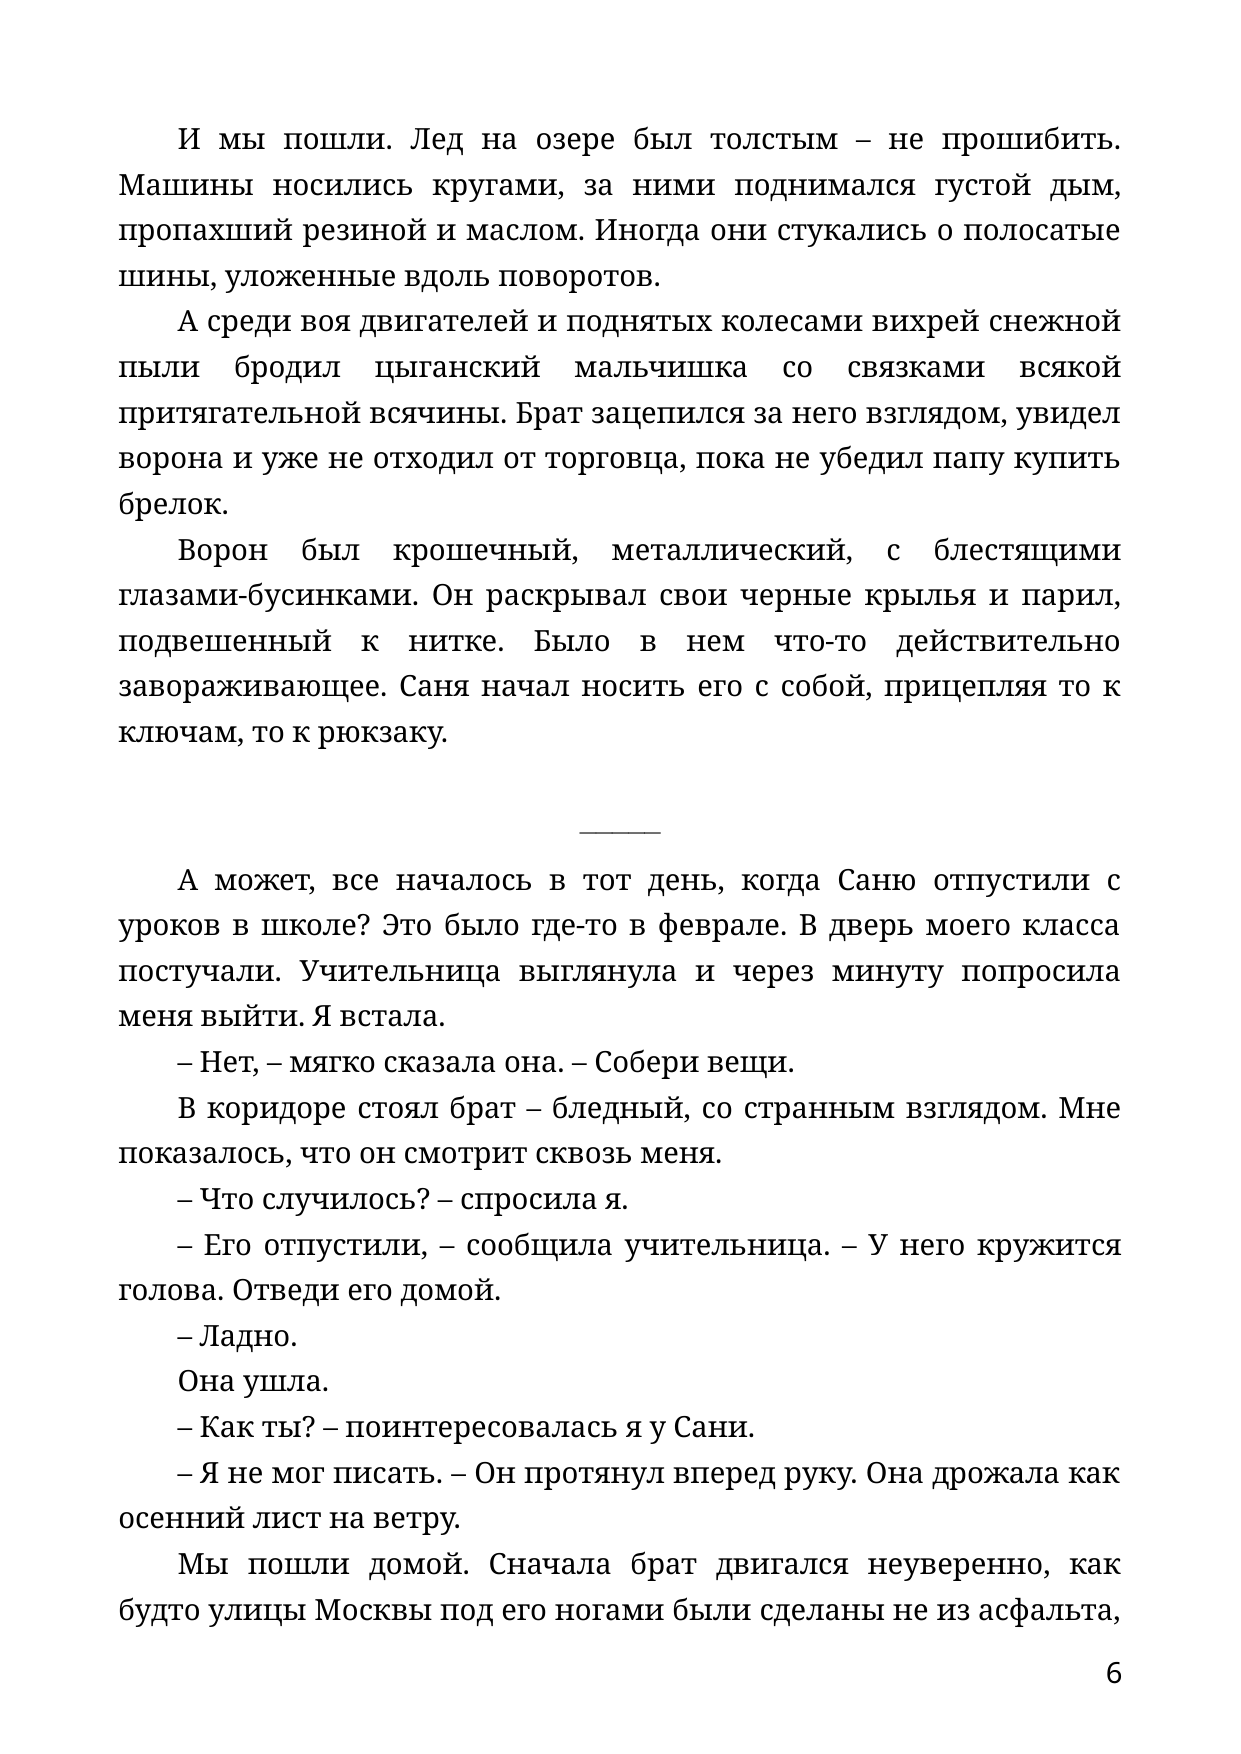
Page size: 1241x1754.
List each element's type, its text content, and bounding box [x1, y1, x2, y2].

text – Как ты? – поинтересовалась я у Сани. [118, 1406, 1122, 1446]
text – Что случилось? – спросила я. [118, 1178, 1122, 1218]
text А среди воя двигателей и поднятых колесами вихрей снежной пыли бродил цыганский мальчишка со связками всякой притягательной всячины. Брат зацепился за него взглядом, увидел ворона и уже не отходил от торговца, пока не убедил папу купить брелок. [118, 301, 1122, 523]
text И мы пошли. Лед на озере был толстым – не прошибить. Машины носились кругами, за ними поднимался густой дым, пропахший резиной и маслом. Иногда они стукались о полосатые шины, уложенные вдоль поворотов. [118, 118, 1122, 295]
text – Ладно. [118, 1315, 1122, 1355]
text – Нет, – мягко сказала она. – Собери вещи. [118, 1041, 1122, 1081]
text Она ушла. [118, 1361, 1122, 1400]
text _____ [118, 802, 1122, 836]
text Мы пошли домой. Сначала брат двигался неуверенно, как будто улицы Москвы под его ногами были сделаны не из асфальта, [118, 1543, 1122, 1628]
text В коридоре стоял брат – бледный, со странным взглядом. Мне показалось, что он смотрит сквозь меня. [118, 1087, 1122, 1172]
text – Я не мог писать. – Он протянул вперед руку. Она дрожала как осенний лист на ветру. [118, 1452, 1122, 1537]
text Ворон был крошечный, металлический, с блестящими глазами-бусинками. Он раскрывал свои черные крылья и парил, подвешенный к нитке. Было в нем что-то действительно завораживающее. Саня начал носить его с собой, прицепляя то к ключам, то к рюкзаку. [118, 529, 1122, 751]
text – Его отпустили, – сообщила учительница. – У него кружится голова. Отведи его домой. [118, 1224, 1122, 1309]
text А может, все началось в тот день, когда Саню отпустили с уроков в школе? Это было где-то в феврале. В дверь моего класса постучали. Учительница выглянула и через минуту попросила меня выйти. Я встала. [118, 859, 1122, 1035]
